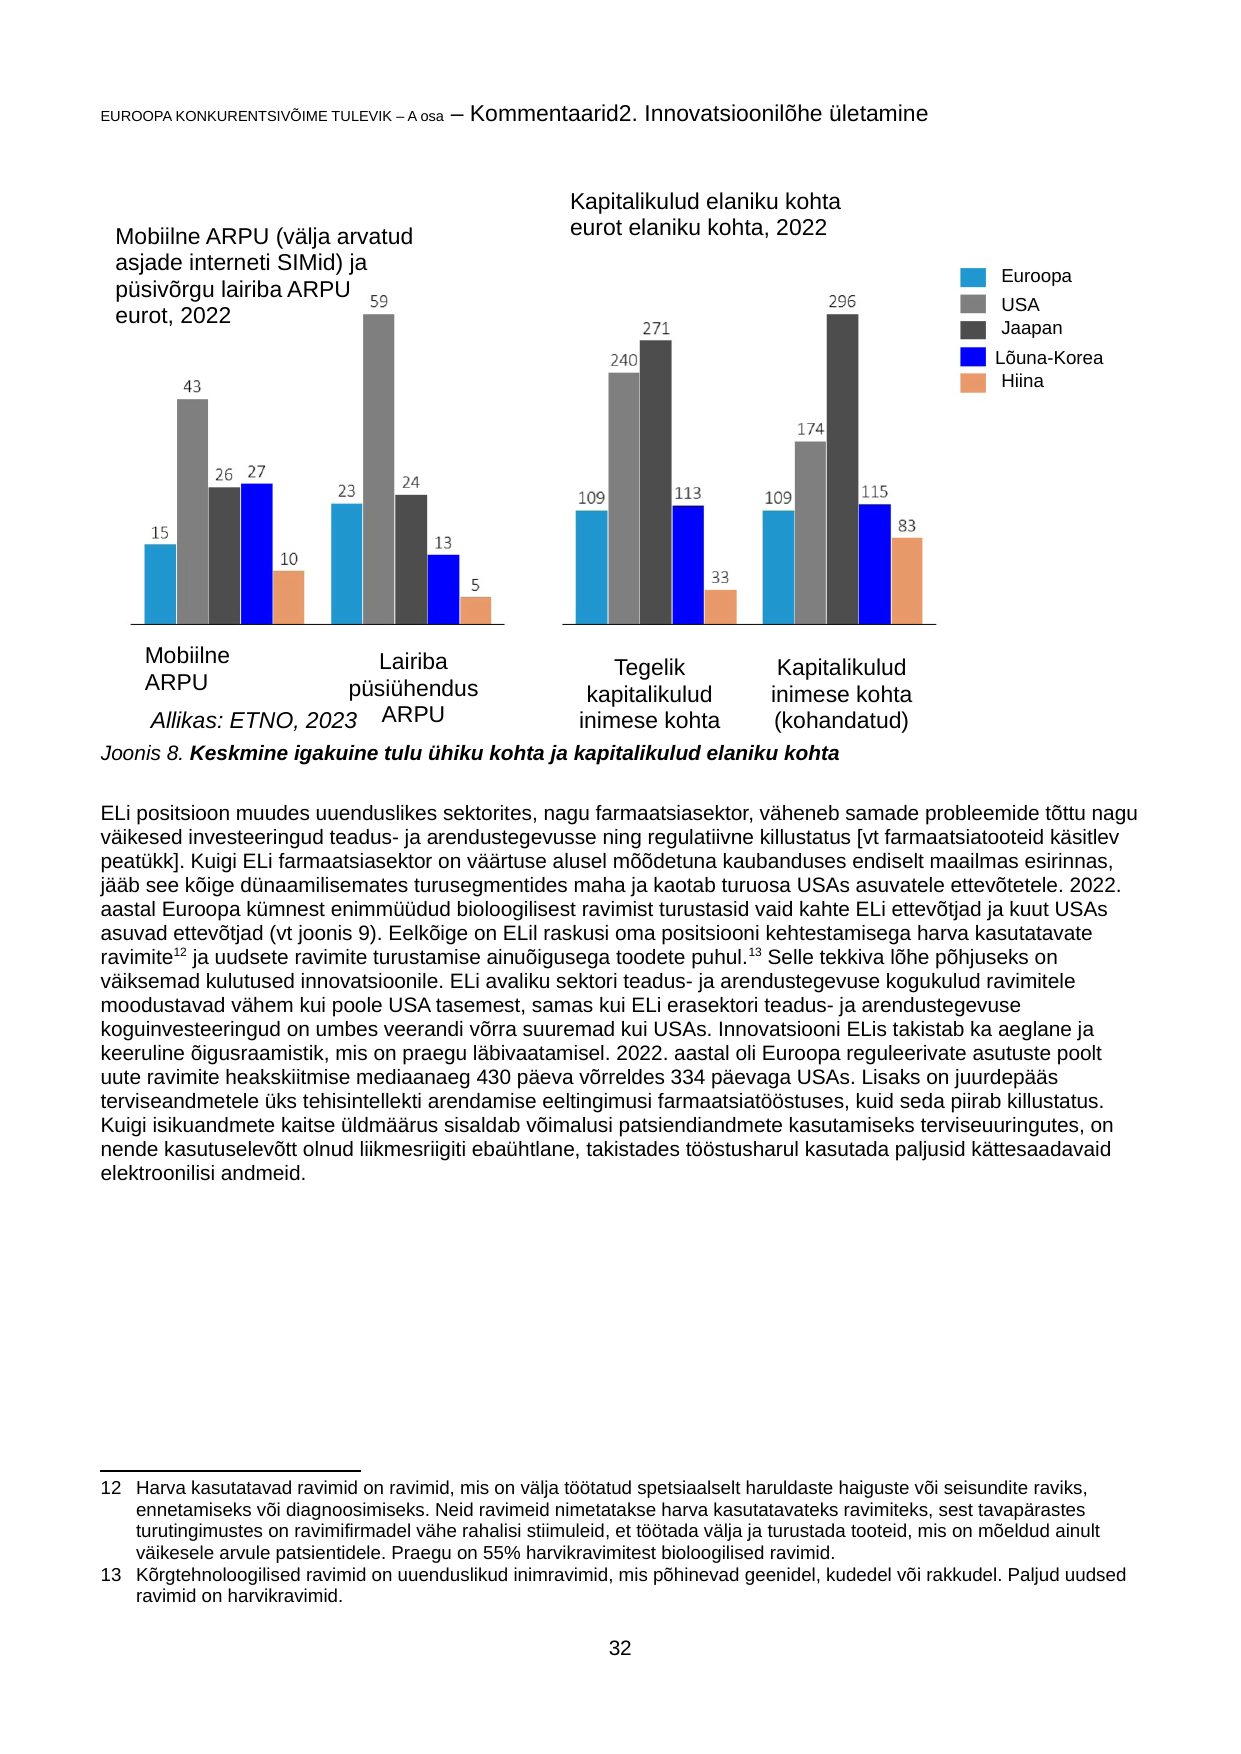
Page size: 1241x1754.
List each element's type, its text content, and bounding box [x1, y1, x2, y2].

text Harva kasutatavad ravimid on ravimid, mis on välja töötatud spetsiaalselt haruldaste haiguste või seisundite raviks, ennetamiseks või diagnoosimiseks. Neid ravimeid nimetatakse harva kasutatavateks ravimiteks, sest tavapärastes turutingimustes on ravimifirmadel vähe rahalisi stiimuleid, et töötada välja ja turustada tooteid, mis on mõeldud ainult väikesele arvule patsientidele. Praegu on 55% harvikravimitest bioloogilised ravimid. [100, 1477, 1140, 1563]
text Kõrgtehnoloogilised ravimid on uuenduslikud inimravimid, mis põhinevad geenidel, kudedel või rakkudel. Paljud uudsed ravimid on harvikravimid. [100, 1563, 1140, 1606]
text ELi positsioon muudes uuenduslikes sektorites, nagu farmaatsiasektor, väheneb samade probleemide tõttu nagu väikesed investeeringud teadus- ja arendustegevusse ning regulatiivne killustatus [vt farmaatsiatooteid käsitlev peatükk]. Kuigi ELi farmaatsiasektor on väärtuse alusel mõõdetuna kaubanduses endiselt maailmas esirinnas, jääb see kõige dünaamilisemates turusegmentides maha ja kaotab turuosa USAs asuvatele ettevõtetele. 2022. aastal Euroopa kümnest enimmüüdud bioloogilisest ravimist turustasid vaid kahte ELi ettevõtjad ja kuut USAs asuvad ettevõtjad (vt joonis 9). Eelkõige on ELil raskusi oma positsiooni kehtestamisega harva kasutatavate ravimite ja uudsete ravimite turustamise ainuõigusega toodete puhul. Selle tekkiva lõhe põhjuseks on väiksemad kulutused innovatsioonile. ELi avaliku sektori teadus- ja arendustegevuse kogukulud ravimitele moodustavad vähem kui poole USA tasemest, samas kui ELi erasektori teadus- ja arendustegevuse koguinvesteeringud on umbes veerandi võrra suuremad kui USAs. Innovatsiooni ELis takistab ka aeglane ja keeruline õigusraamistik, mis on praegu läbivaatamisel. 2022. aastal oli Euroopa reguleerivate asutuste poolt uute ravimite heakskiitmise mediaanaeg 430 päeva võrreldes 334 päevaga USAs. Lisaks on juurdepääs terviseandmetele üks tehisintellekti arendamise eeltingimusi farmaatsiatööstuses, kuid seda piirab killustatus. Kuigi isikuandmete kaitse üldmäärus sisaldab võimalusi patsiendiandmete kasutamiseks terviseuuringutes, on nende kasutuselevõtt olnud liikmesriigiti ebaühtlane, takistades tööstusharul kasutada paljusid kättesaadavaid elektroonilisi andmeid. [100, 801, 1140, 1184]
picture [160, 261, 166, 269]
text Joonis 8. Keskmine igakuine tulu ühiku kohta ja kapitalikulud elaniku kohta [101, 193, 1128, 765]
picture [124, 261, 987, 626]
picture [325, 261, 331, 269]
